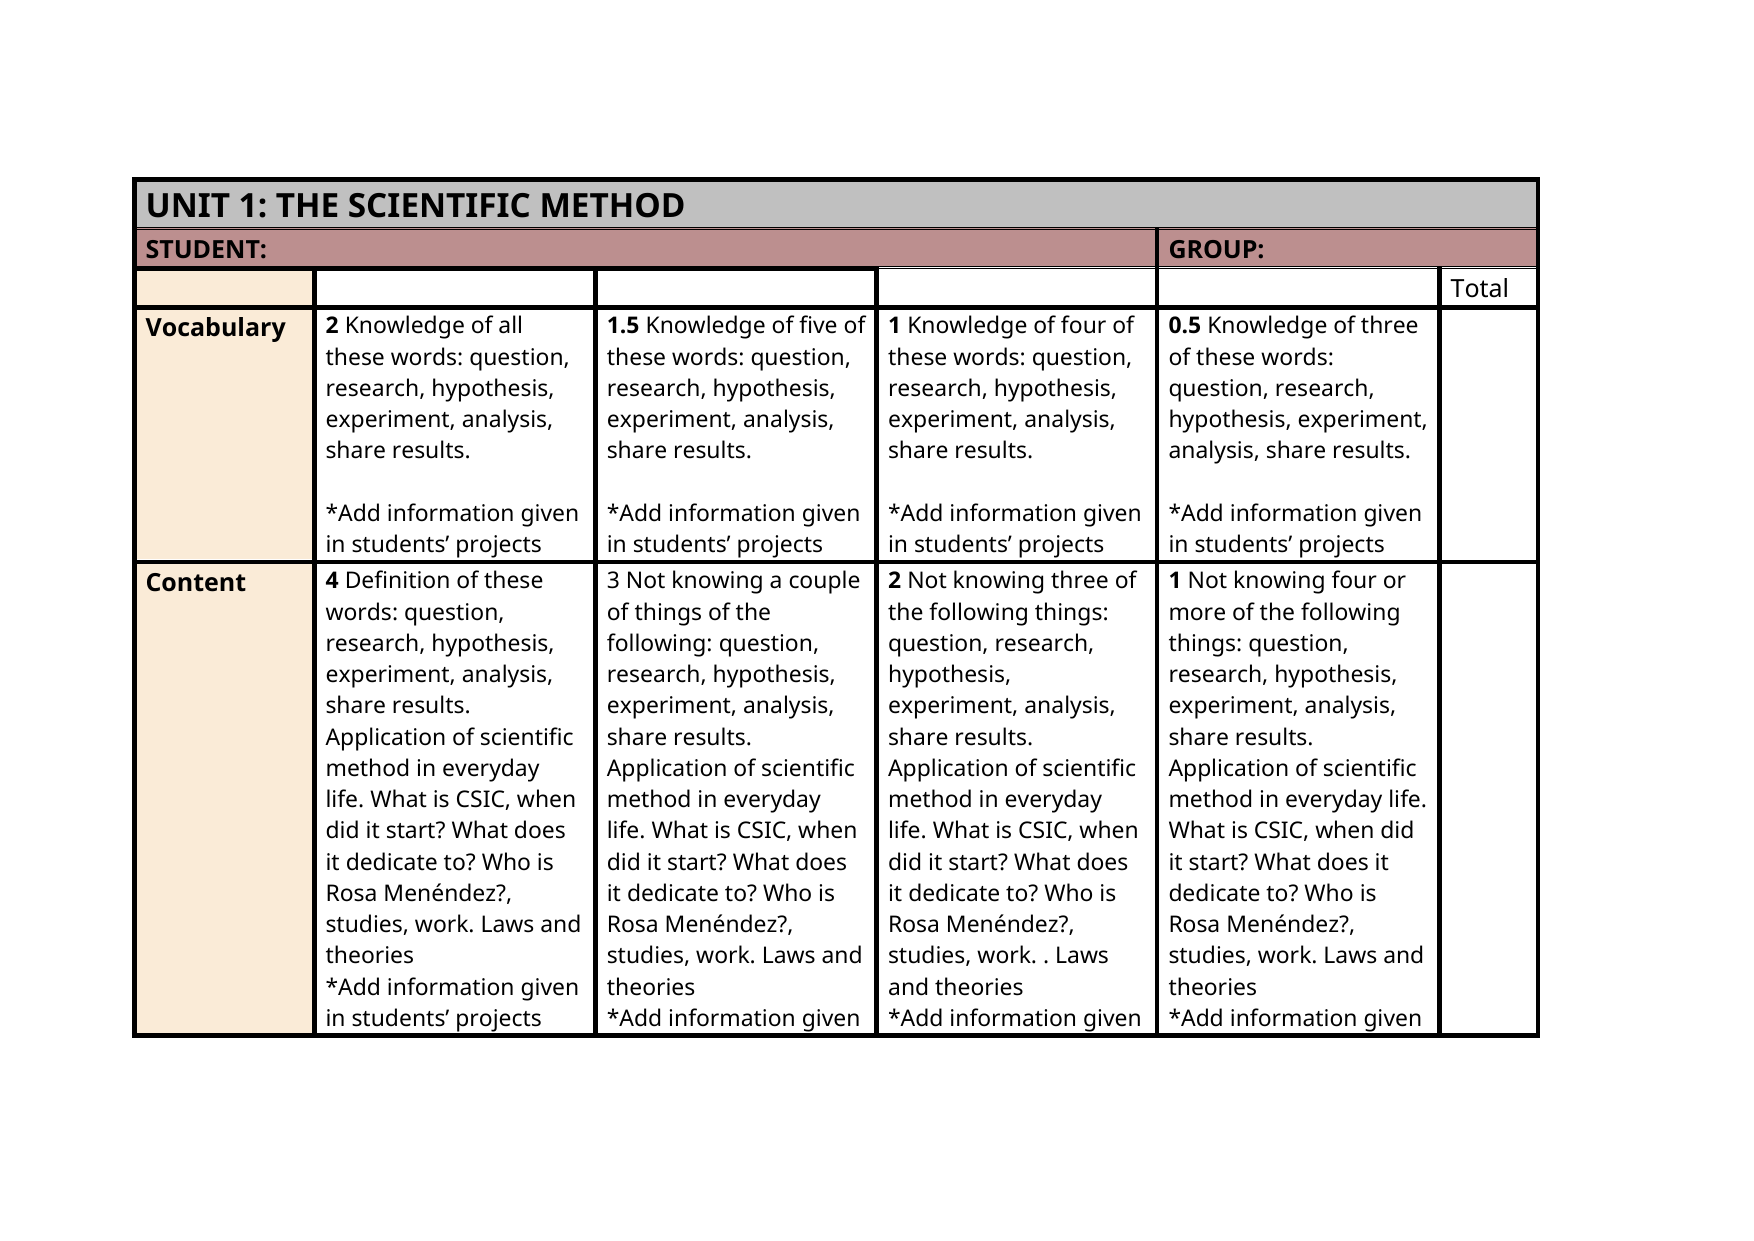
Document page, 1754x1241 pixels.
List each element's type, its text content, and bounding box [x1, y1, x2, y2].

table_cell Vocabulary [137, 310, 312, 559]
table_cell [1159, 269, 1437, 305]
table_cell Content [137, 564, 312, 1033]
table_header UNIT 1: THE SCIENTIFIC METHOD [137, 182, 1536, 227]
table_cell [879, 269, 1155, 305]
table_cell 0.5 Knowledge of three of these words: question, research, hypothesis, experiment, analysis, share results. *Add information given in students’ projects [1159, 310, 1437, 559]
table_cell [598, 271, 874, 305]
table_cell Total [1442, 269, 1536, 305]
table_cell STUDENT: [137, 230, 1155, 266]
table_cell 1 Not knowing four or more of the following things: question, research, hypothesis, experiment, analysis, share results. Application of scientific method in everyday life. What is CSIC, when did it start? What does it dedicate to? Who is Rosa Menéndez?, studies, work. Laws and theories *Add information given [1159, 564, 1437, 1033]
table_cell 1 Knowledge of four of these words: question, research, hypothesis, experiment, analysis, share results. *Add information given in students’ projects [879, 310, 1155, 559]
table_cell [317, 271, 593, 305]
table_cell [137, 271, 312, 305]
table_cell 3 Not knowing a couple of things of the following: question, research, hypothesis, experiment, analysis, share results. Application of scientific method in everyday life. What is CSIC, when did it start? What does it dedicate to? Who is Rosa Menéndez?, studies, work. Laws and theories *Add information given [598, 564, 874, 1033]
table_cell [1442, 564, 1536, 1033]
table_cell 2 Knowledge of all these words: question, research, hypothesis, experiment, analysis, share results. *Add information given in students’ projects [317, 310, 593, 559]
table_cell 4 Definition of these words: question, research, hypothesis, experiment, analysis, share results. Application of scientific method in everyday life. What is CSIC, when did it start? What does it dedicate to? Who is Rosa Menéndez?, studies, work. Laws and theories *Add information given in students’ projects [317, 564, 593, 1033]
table_cell [1442, 310, 1536, 559]
table_cell 1.5 Knowledge of five of these words: question, research, hypothesis, experiment, analysis, share results. *Add information given in students’ projects [598, 310, 874, 559]
table_cell GROUP: [1159, 230, 1536, 266]
table_cell 2 Not knowing three of the following things: question, research, hypothesis, experiment, analysis, share results. Application of scientific method in everyday life. What is CSIC, when did it start? What does it dedicate to? Who is Rosa Menéndez?, studies, work. . Laws and theories *Add information given [879, 564, 1155, 1033]
